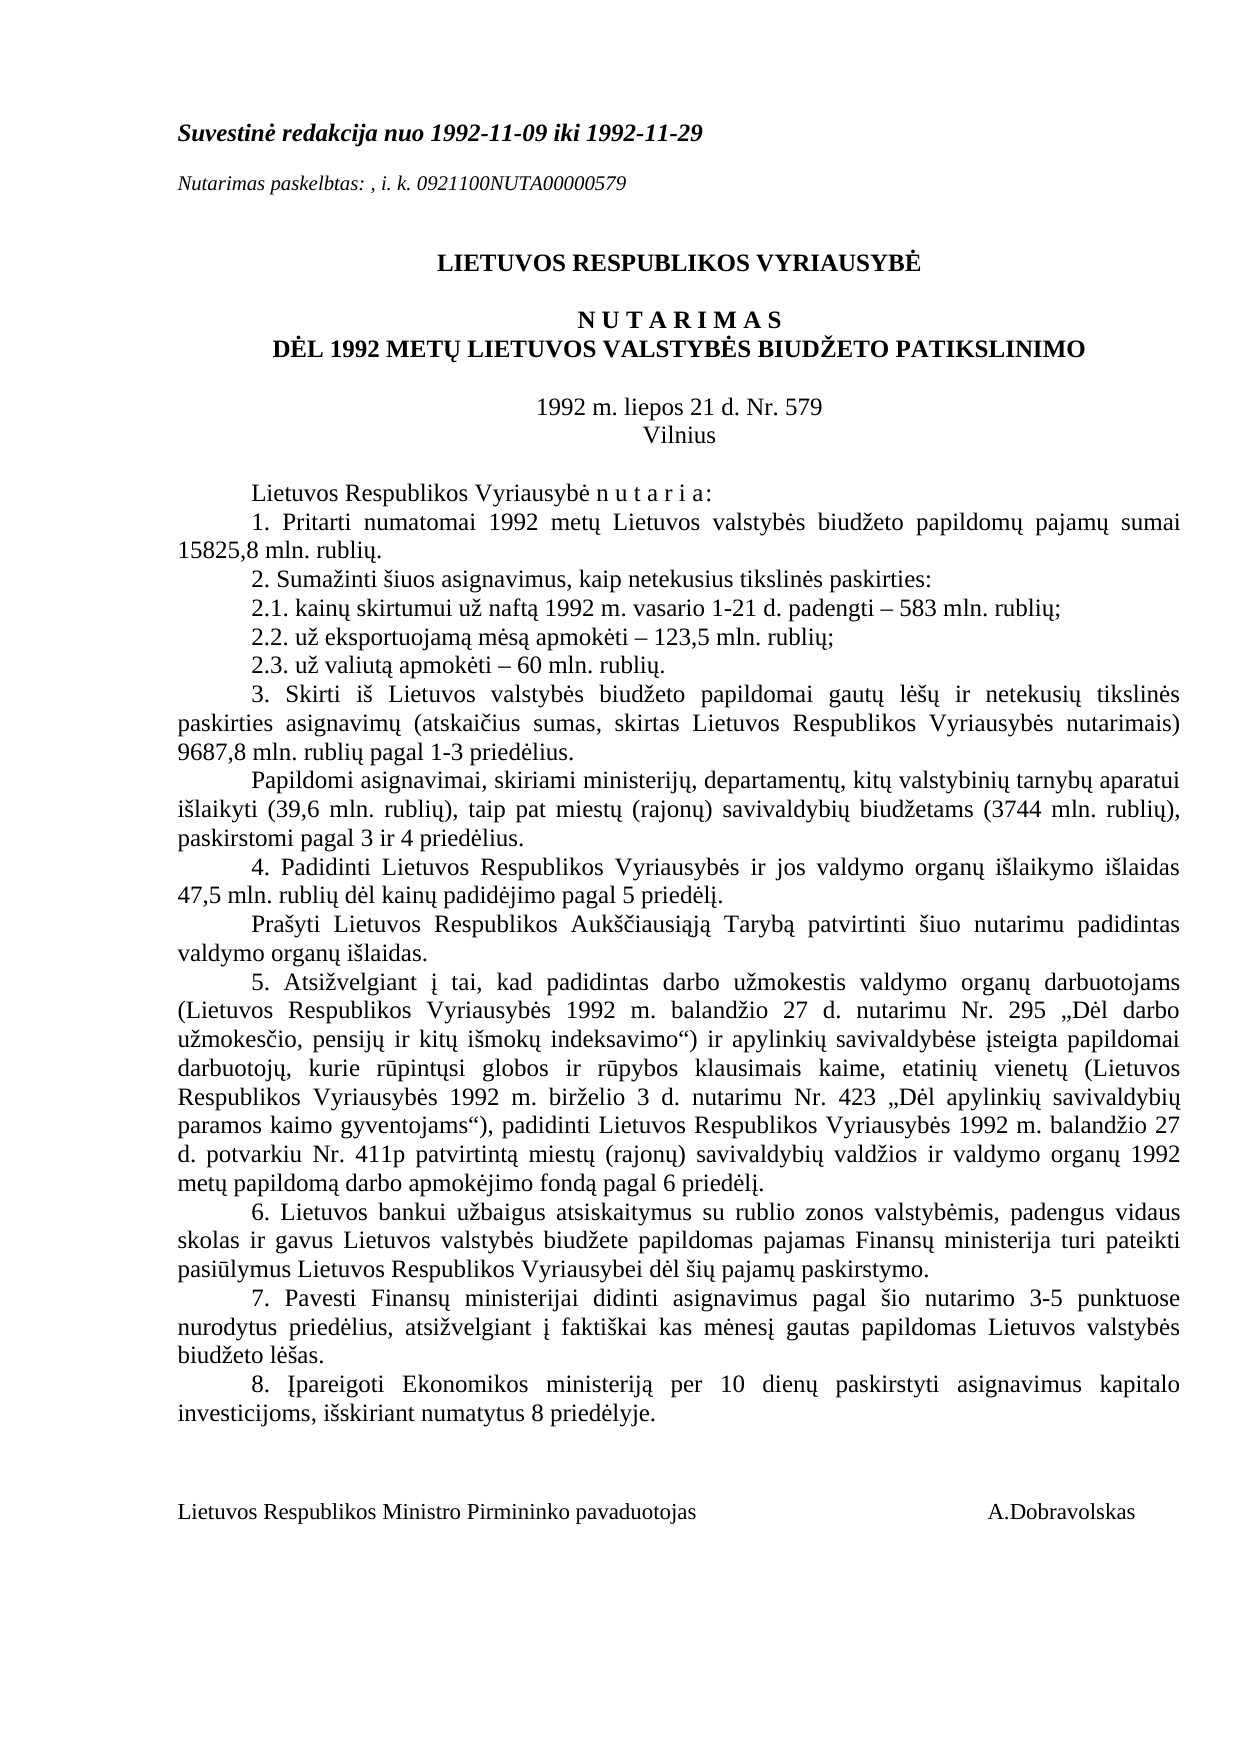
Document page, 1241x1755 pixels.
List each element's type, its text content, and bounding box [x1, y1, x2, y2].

text 4. Padidinti Lietuvos Respublikos Vyriausybės ir jos valdymo organų išlaikymo išlaidas 47,5 mln. rublių dėl kainų padidėjimo pagal 5 priedėlį. [177, 852, 1181, 909]
text Prašyti Lietuvos Respublikos Aukščiausiąją Tarybą patvirtinti šiuo nutarimu padidintas valdymo organų išlaidas. [177, 909, 1181, 967]
text 5. Atsižvelgiant į tai, kad padidintas darbo užmokestis valdymo organų darbuotojams (Lietuvos Respublikos Vyriausybės 1992 m. balandžio 27 d. nutarimu Nr. 295 „Dėl darbo užmokesčio, pensijų ir kitų išmokų indeksavimo“) ir apylinkių savivaldybėse įsteigta papildomai darbuotojų, kurie rūpintųsi globos ir rūpybos klausimais kaime, etatinių vienetų (Lietuvos Respublikos Vyriausybės 1992 m. birželio 3 d. nutarimu Nr. 423 „Dėl apylinkių savivaldybių paramos kaimo gyventojams“), padidinti Lietuvos Respublikos Vyriausybės 1992 m. balandžio 27 d. potvarkiu Nr. 411p patvirtintą miestų (rajonų) savivaldybių valdžios ir valdymo organų 1992 metų papildomą darbo apmokėjimo fondą pagal 6 priedėlį. [177, 967, 1181, 1197]
text 3. Skirti iš Lietuvos valstybės biudžeto papildomai gautų lėšų ir netekusių tikslinės paskirties asignavimų (atskaičius sumas, skirtas Lietuvos Respublikos Vyriausybės nutarimais) 9687,8 mln. rublių pagal 1-3 priedėlius. [177, 679, 1181, 765]
text N U T A R I M A S [177, 305, 1181, 334]
text 2. Sumažinti šiuos asignavimus, kaip netekusius tikslinės paskirties: [177, 564, 1181, 593]
text 8. Įpareigoti Ekonomikos ministeriją per 10 dienų paskirstyti asignavimus kapitalo investicijoms, išskiriant numatytus 8 priedėlyje. [177, 1369, 1181, 1427]
text 2.3. už valiutą apmokėti – 60 mln. rublių. [177, 650, 1181, 679]
text 1. Pritarti numatomai 1992 metų Lietuvos valstybės biudžeto papildomų pajamų sumai 15825,8 mln. rublių. [177, 507, 1181, 564]
text Lietuvos Respublikos Ministro Pirmininko pavaduotojas A.Dobravolskas [177, 1498, 1181, 1525]
text 1992 m. liepos 21 d. Nr. 579 [177, 392, 1181, 420]
text 6. Lietuvos bankui užbaigus atsiskaitymus su rublio zonos valstybėmis, padengus vidaus skolas ir gavus Lietuvos valstybės biudžete papildomas pajamas Finansų ministerija turi pateikti pasiūlymus Lietuvos Respublikos Vyriausybei dėl šių pajamų paskirstymo. [177, 1197, 1181, 1283]
text 2.1. kainų skirtumui už naftą 1992 m. vasario 1-21 d. padengti – 583 mln. rublių; [177, 593, 1181, 622]
text 7. Pavesti Finansų ministerijai didinti asignavimus pagal šio nutarimo 3-5 punktuose nurodytus priedėlius, atsižvelgiant į faktiškai kas mėnesį gautas papildomas Lietuvos valstybės biudžeto lėšas. [177, 1283, 1181, 1369]
text Papildomi asignavimai, skiriami ministerijų, departamentų, kitų valstybinių tarnybų aparatui išlaikyti (39,6 mln. rublių), taip pat miestų (rajonų) savivaldybių biudžetams (3744 mln. rublių), paskirstomi pagal 3 ir 4 priedėlius. [177, 765, 1181, 852]
text Vilnius [177, 420, 1181, 449]
text LIETUVOS RESPUBLIKOS VYRIAUSYBĖ [177, 248, 1181, 277]
text Suvestinė redakcija nuo 1992-11-09 iki 1992-11-29 [177, 118, 1181, 147]
text 2.2. už eksportuojamą mėsą apmokėti – 123,5 mln. rublių; [177, 622, 1181, 650]
text Lietuvos Respublikos Vyriausybė nutaria: [177, 478, 1181, 507]
text DĖL 1992 METŲ LIETUVOS VALSTYBĖS BIUDŽETO PATIKSLINIMO [177, 334, 1181, 363]
text Nutarimas paskelbtas: , i. k. 0921100NUTA00000579 [177, 171, 1181, 195]
